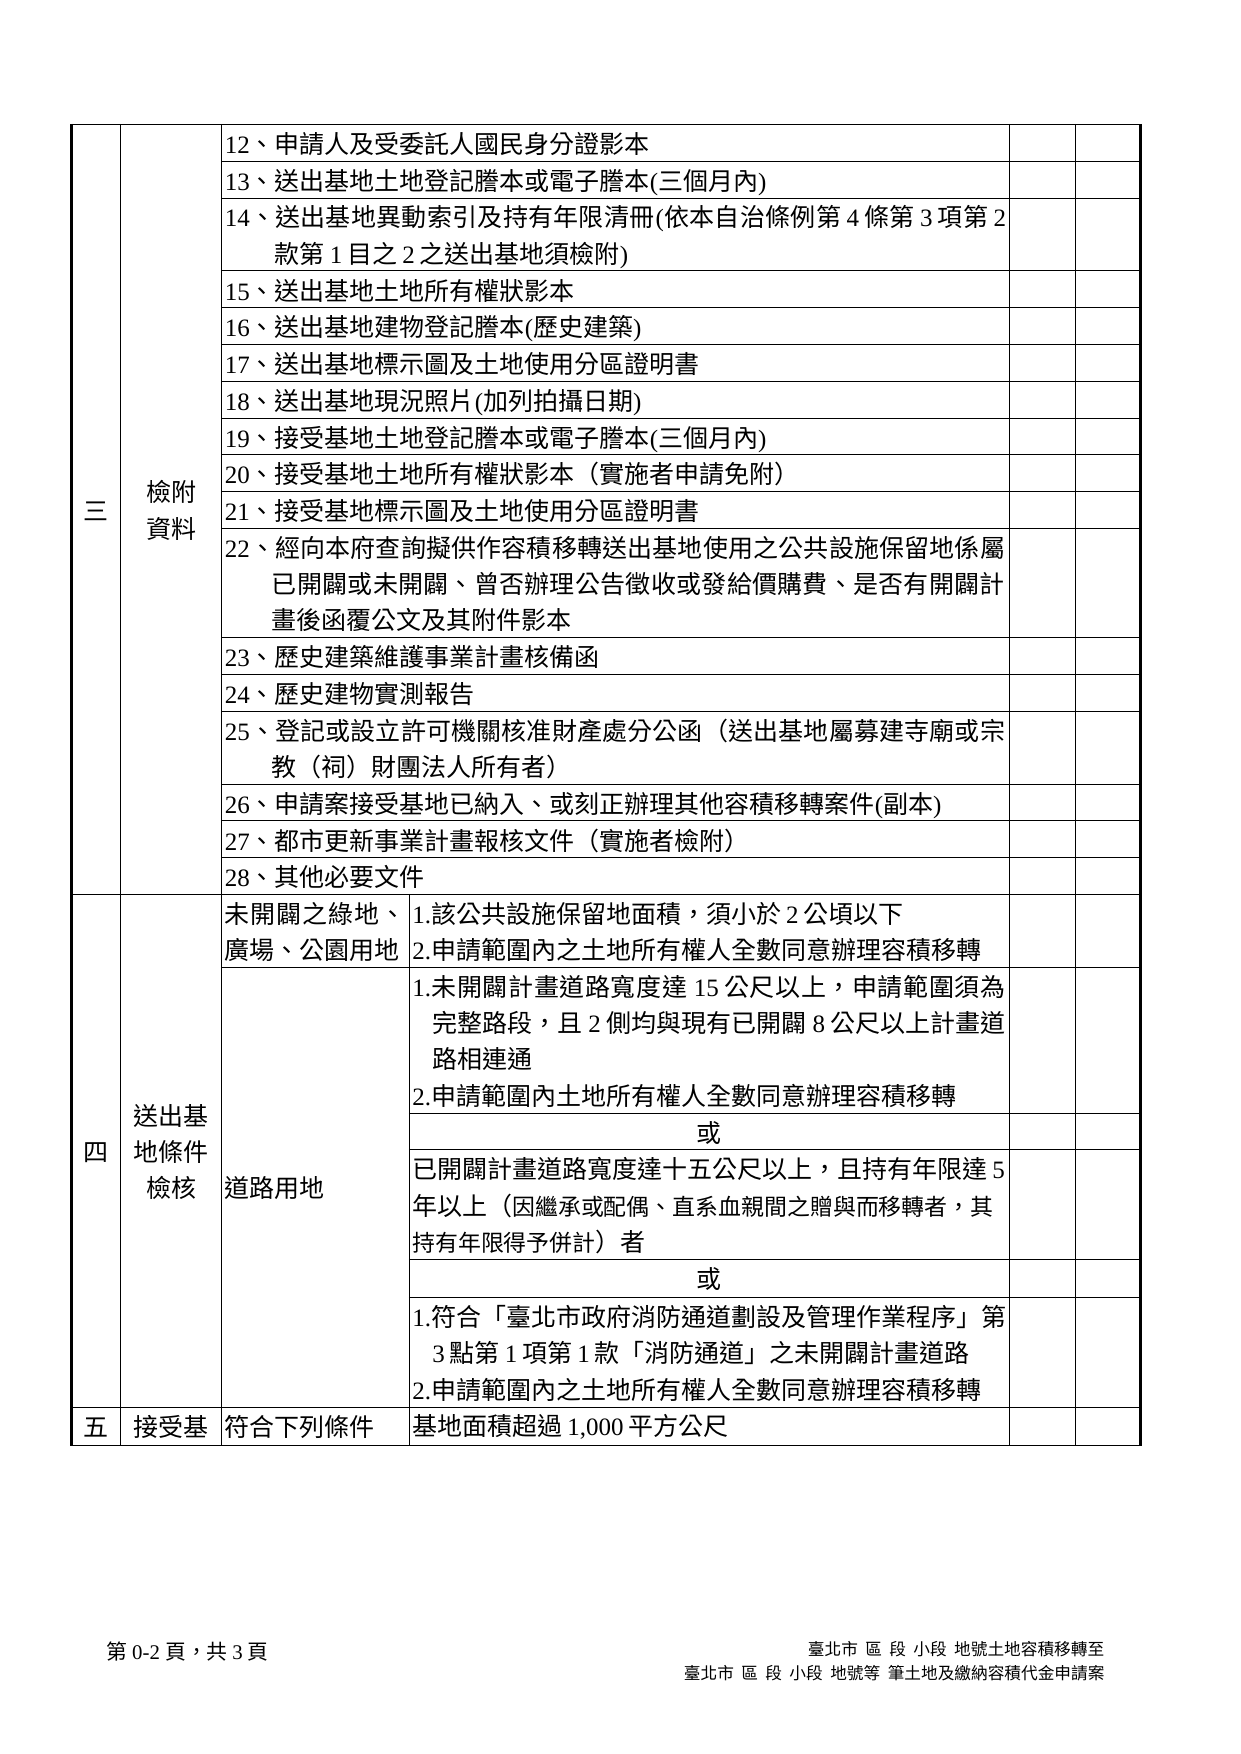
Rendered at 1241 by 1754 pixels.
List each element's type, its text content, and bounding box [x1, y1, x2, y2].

table_cell 23、歷史建築維護事業計畫核備函 [222, 638, 1009, 674]
table_cell 15、送出基地土地所有權狀影本 [222, 271, 1009, 307]
table_cell 20、接受基地土地所有權狀影本（實施者申請免附） [222, 455, 1009, 491]
table_cell 19、接受基地土地登記謄本或電子謄本(三個月內) [222, 419, 1009, 454]
table_cell [1076, 308, 1139, 344]
table_cell 12、申請人及受委託人國民身分證影本 [222, 125, 1009, 161]
table_cell 四 [73, 895, 120, 1406]
table_cell [1076, 968, 1139, 1112]
table_cell 1.未開闢計畫道路寬度達15公尺以上，申請範圍須為完整路段，且2側均與現有已開闢8公尺以上計畫道路相連通 2.申請範圍內土地所有權人全數同意辦理容積移轉 [410, 968, 1009, 1112]
table_cell 1.符合「臺北市政府消防通道劃設及管理作業程序」第3點第1項第1款「消防通道」之未開闢計畫道路 2.申請範圍內之土地所有權人全數同意辦理容積移轉 [410, 1298, 1009, 1406]
table_cell [1010, 492, 1075, 528]
table_cell [1010, 638, 1075, 674]
table_cell 26、申請案接受基地已納入、或刻正辦理其他容積移轉案件(副本) [222, 785, 1009, 820]
table_cell 未開闢之綠地、廣場、公園用地 [222, 895, 409, 967]
table_cell [1010, 1114, 1075, 1149]
table_cell [1010, 712, 1075, 784]
table_cell [1010, 345, 1075, 381]
table_cell 已開闢計畫道路寬度達十五公尺以上，且持有年限達5年以上（因繼承或配偶、直系血親間之贈與而移轉者，其持有年限得予併計）者 [410, 1150, 1009, 1258]
table_cell 送出基地條件檢核 [121, 895, 221, 1406]
table_cell 13、送出基地土地登記謄本或電子謄本(三個月內) [222, 162, 1009, 197]
table_cell 或 [410, 1114, 1009, 1149]
table_cell [1010, 1150, 1075, 1258]
table_cell [1076, 858, 1139, 894]
table_cell 基地面積超過1,000平方公尺 [410, 1408, 1009, 1445]
table_cell [1010, 419, 1075, 454]
table_cell [1010, 529, 1075, 637]
table_cell [1076, 675, 1139, 711]
table_cell 五 [73, 1408, 120, 1445]
table_cell [1010, 308, 1075, 344]
table_cell [1076, 638, 1139, 674]
table_cell [1076, 345, 1139, 381]
table_cell [1010, 162, 1075, 197]
table_cell [1076, 1150, 1139, 1258]
table_cell 16、送出基地建物登記謄本(歷史建築) [222, 308, 1009, 344]
table_cell [1076, 382, 1139, 417]
table_cell [1010, 895, 1075, 967]
table_cell [1010, 1298, 1075, 1406]
table_cell [1076, 529, 1139, 637]
table_cell [1010, 821, 1075, 857]
table_cell [1076, 895, 1139, 967]
table_cell [1076, 199, 1139, 270]
table_cell 27、都市更新事業計畫報核文件（實施者檢附） [222, 821, 1009, 857]
table_cell [1076, 1114, 1139, 1149]
table_cell 14、送出基地異動索引及持有年限清冊(依本自治條例第4條第3項第2款第1目之2之送出基地須檢附) [222, 199, 1009, 270]
table_cell [1076, 1298, 1139, 1406]
table_cell [1010, 968, 1075, 1112]
table_cell 或 [410, 1260, 1009, 1297]
table_cell [1076, 419, 1139, 454]
table_cell 符合下列條件 [222, 1408, 409, 1445]
table_cell [1076, 821, 1139, 857]
table_cell [1010, 858, 1075, 894]
table_cell 28、其他必要文件 [222, 858, 1009, 894]
table_cell 21、接受基地標示圖及土地使用分區證明書 [222, 492, 1009, 528]
table_cell 道路用地 [222, 968, 409, 1406]
table_cell 25、登記或設立許可機關核准財產處分公函（送出基地屬募建寺廟或宗教（祠）財團法人所有者） [222, 712, 1009, 784]
table_cell [1010, 271, 1075, 307]
table_cell [1076, 1408, 1139, 1445]
table_cell [1010, 675, 1075, 711]
table_cell [1076, 712, 1139, 784]
table_cell [1076, 271, 1139, 307]
table_cell 17、送出基地標示圖及土地使用分區證明書 [222, 345, 1009, 381]
table_cell [1010, 199, 1075, 270]
table_cell 18、送出基地現況照片(加列拍攝日期) [222, 382, 1009, 417]
table_cell [1076, 1260, 1139, 1297]
table_cell 三 [73, 125, 120, 894]
table_cell 22、經向本府查詢擬供作容積移轉送出基地使用之公共設施保留地係屬已開闢或未開闢、曾否辦理公告徵收或發給價購費、是否有開闢計畫後函覆公文及其附件影本 [222, 529, 1009, 637]
table_cell [1076, 492, 1139, 528]
table_cell [1076, 455, 1139, 491]
table_cell 接受基 [121, 1408, 221, 1445]
table_cell 1.該公共設施保留地面積，須小於2公頃以下 2.申請範圍內之土地所有權人全數同意辦理容積移轉 [410, 895, 1009, 967]
table_cell [1076, 162, 1139, 197]
table_cell 24、歷史建物實測報告 [222, 675, 1009, 711]
table_cell [1010, 382, 1075, 417]
table_cell [1010, 1408, 1075, 1445]
table_cell [1010, 455, 1075, 491]
table_cell 檢附 資料 [121, 125, 221, 894]
table_cell [1076, 785, 1139, 820]
table_cell [1010, 125, 1075, 161]
table_cell [1076, 125, 1139, 161]
table_cell [1010, 1260, 1075, 1297]
table_cell [1010, 785, 1075, 820]
